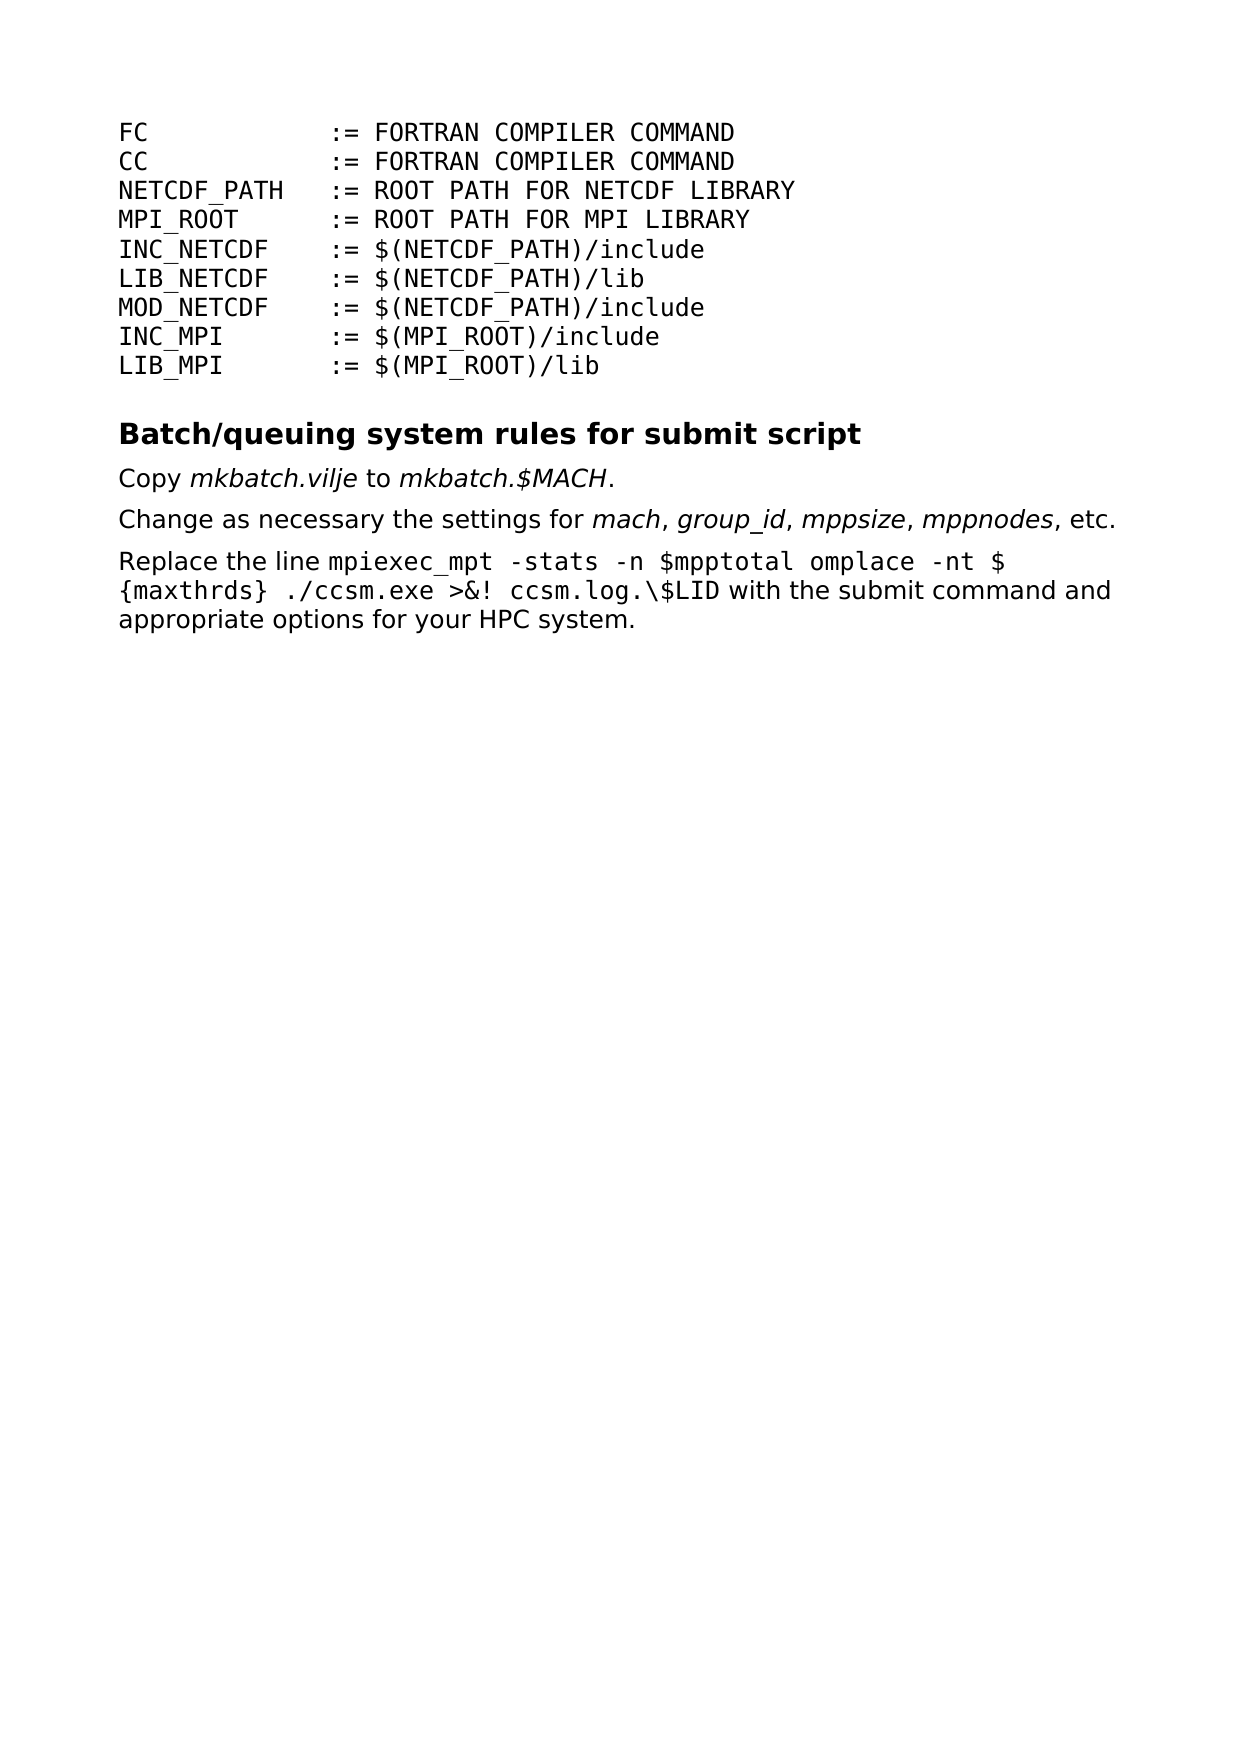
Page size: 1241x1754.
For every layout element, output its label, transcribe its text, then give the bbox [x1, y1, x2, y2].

text Copy mkbatch.vilje to mkbatch.$MACH. [118, 464, 1122, 493]
subtitle Batch/queuing system rules for submit script [118, 417, 1122, 451]
text Replace the line mpiexec_mpt -stats -n $mpptotal omplace -nt ${maxthrds} ./ccsm.exe >&! ccsm.log.\$LID with the submit command and appropriate options for your HPC system. [118, 547, 1122, 635]
text Change as necessary the settings for mach, group_id, mppsize, mppnodes, etc. [118, 506, 1122, 535]
text FC := FORTRAN COMPILER COMMAND CC := FORTRAN COMPILER COMMAND NETCDF_PATH := ROOT PATH FOR NETCDF LIBRARY MPI_ROOT := ROOT PATH FOR MPI LIBRARY INC_NETCDF := $(NETCDF_PATH)/include LIB_NETCDF := $(NETCDF_PATH)/lib MOD_NETCDF := $(NETCDF_PATH)/include INC_MPI := $(MPI_ROOT)/include LIB_MPI := $(MPI_ROOT)/lib [118, 118, 1122, 381]
